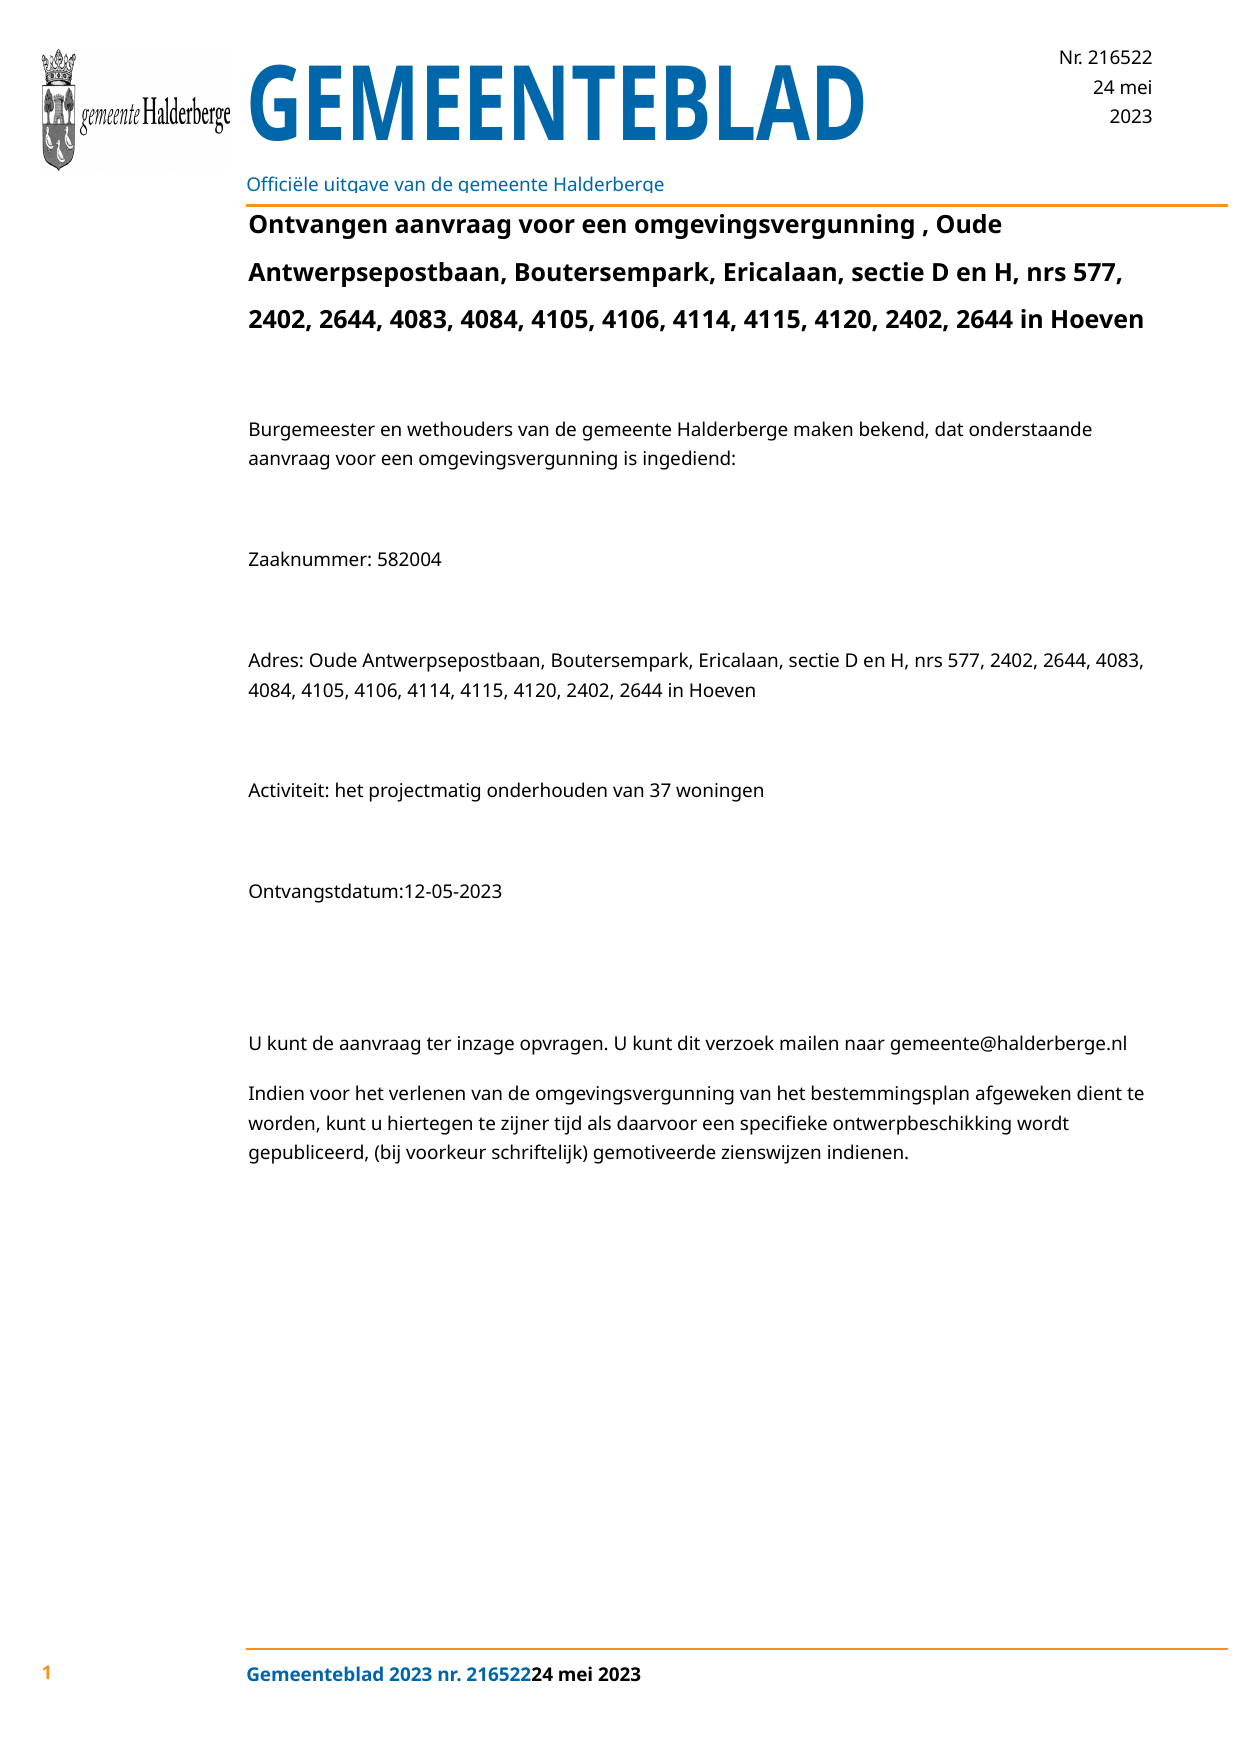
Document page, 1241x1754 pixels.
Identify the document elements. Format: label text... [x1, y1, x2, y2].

text Adres: Oude Antwerpse­postb­aan, Boutersem­park, Ericalaan, sectie D en H, nrs 577, 2402, 2644, 4083, 4084, 4105, 4106, 4114, 4115, 4120, 2402, 2644 in Hoeven [248, 647, 1152, 702]
text Ontvangen aanvraag voor een omgevingsvergunning , Oude Antwerpse­postb­aan, Boutersem­park, Ericalaan, sectie D en H, nrs 577, 2402, 2644, 4083, 4084, 4105, 4106, 4114, 4115, 4120, 2402, 2644 in Hoeven [248, 207, 1152, 336]
text Indien voor het verlenen van de omgevingsvergunning van het bestemmingsplan afgeweken dient te worden, kunt u hiertegen te zijner tijd als daarvoor een specifieke ontwerpbeschikking wordt gepubliceerd, (bij voorkeur schriftelijk) gemotiveerde zienswijzen indienen. [248, 1080, 1152, 1165]
text U kunt de aanvraag ter inzage opvragen. U kunt dit verzoek mailen naar gemeente@halderberge.nl [248, 1030, 1152, 1055]
text Ontvangstdatum:12-05-2023 [248, 878, 1152, 904]
picture [41, 47, 231, 172]
text Zaaknummer: 582004 [248, 546, 1152, 572]
text Activiteit: het projectmatig onderhouden van 37 woningen [248, 778, 1152, 803]
text Burgemeester en wethouders van de gemeente Halderberge maken bekend, dat onderstaande aanvraag voor een omgevingsvergunning is ingediend: [248, 416, 1152, 471]
